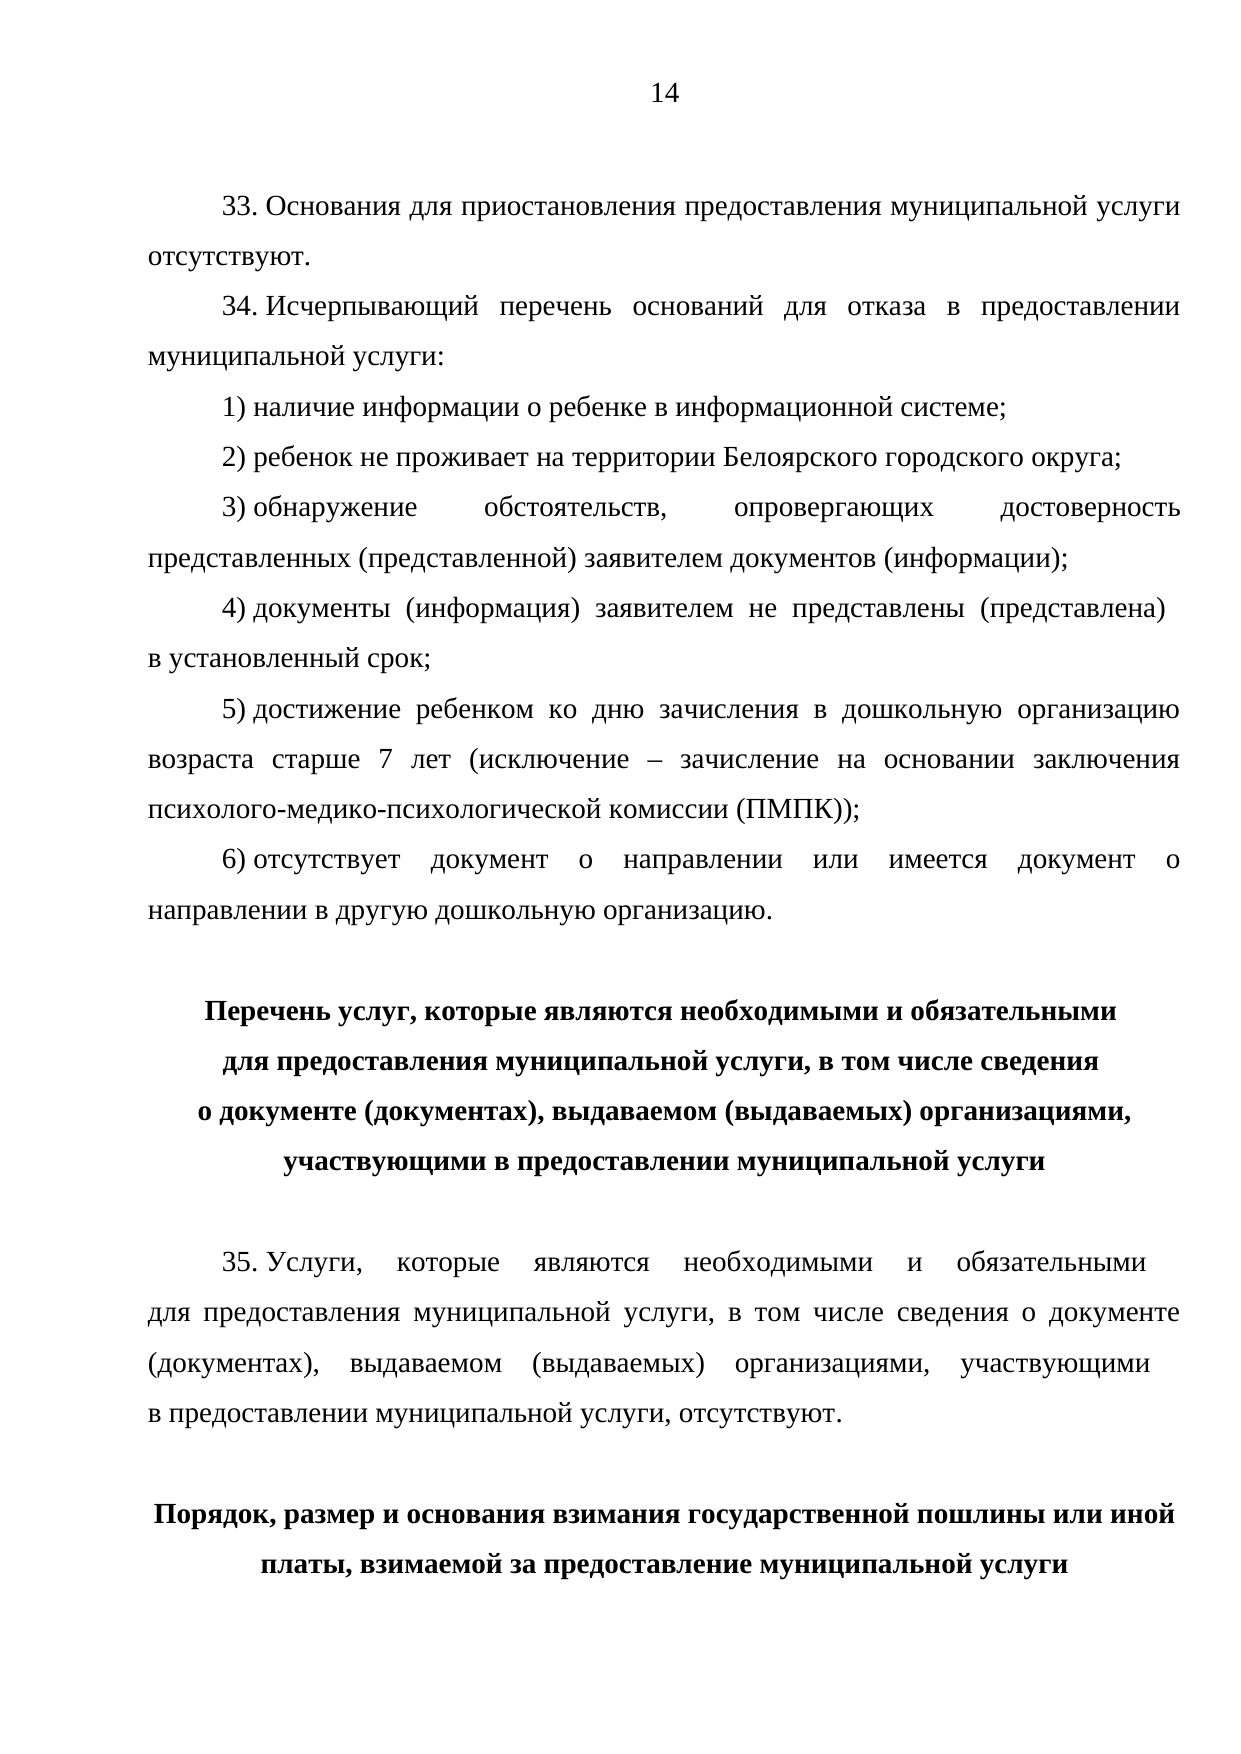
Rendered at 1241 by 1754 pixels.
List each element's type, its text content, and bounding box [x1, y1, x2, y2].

text 2) ребенок не проживает на территории Белоярского городского округа; [148, 439, 1181, 473]
text 35. Услуги, которые являются необходимыми и обязательными для предоставления муниципальной услуги, в том числе сведения о документе (документах), выдаваемом (выдаваемых) организациями, участвующими в предоставлении муниципальной услуги, отсутствуют. [148, 1244, 1181, 1429]
text 4) документы (информация) заявителем не представлены (представлена) в установленный срок; [148, 590, 1181, 674]
text 34. Исчерпывающий перечень оснований для отказа в предоставлении муниципальной услуги: [148, 288, 1181, 372]
text Перечень услуг, которые являются необходимыми и обязательными для предоставления муниципальной услуги, в том числе сведения о документе (документах), выдаваемом (выдаваемых) организациями, участвующими в предоставлении муниципальной услуги [148, 993, 1181, 1177]
text Порядок, размер и основания взимания государственной пошлины или иной платы, взимаемой за предоставление муниципальной услуги [148, 1496, 1181, 1579]
text 5) достижение ребенком ко дню зачисления в дошкольную организацию возраста старше 7 лет (исключение – зачисление на основании заключения психолого-медико-психологической комиссии (ПМПК)); [148, 691, 1181, 825]
text 3) обнаружение обстоятельств, опровергающих достоверность представленных (представленной) заявителем документов (информации); [148, 489, 1181, 573]
text 6) отсутствует документ о направлении или имеется документ о направлении в другую дошкольную организацию. [148, 842, 1181, 926]
text 33. Основания для приостановления предоставления муниципальной услуги отсутствуют. [148, 188, 1181, 271]
text 1) наличие информации о ребенке в информационной системе; [148, 389, 1181, 422]
